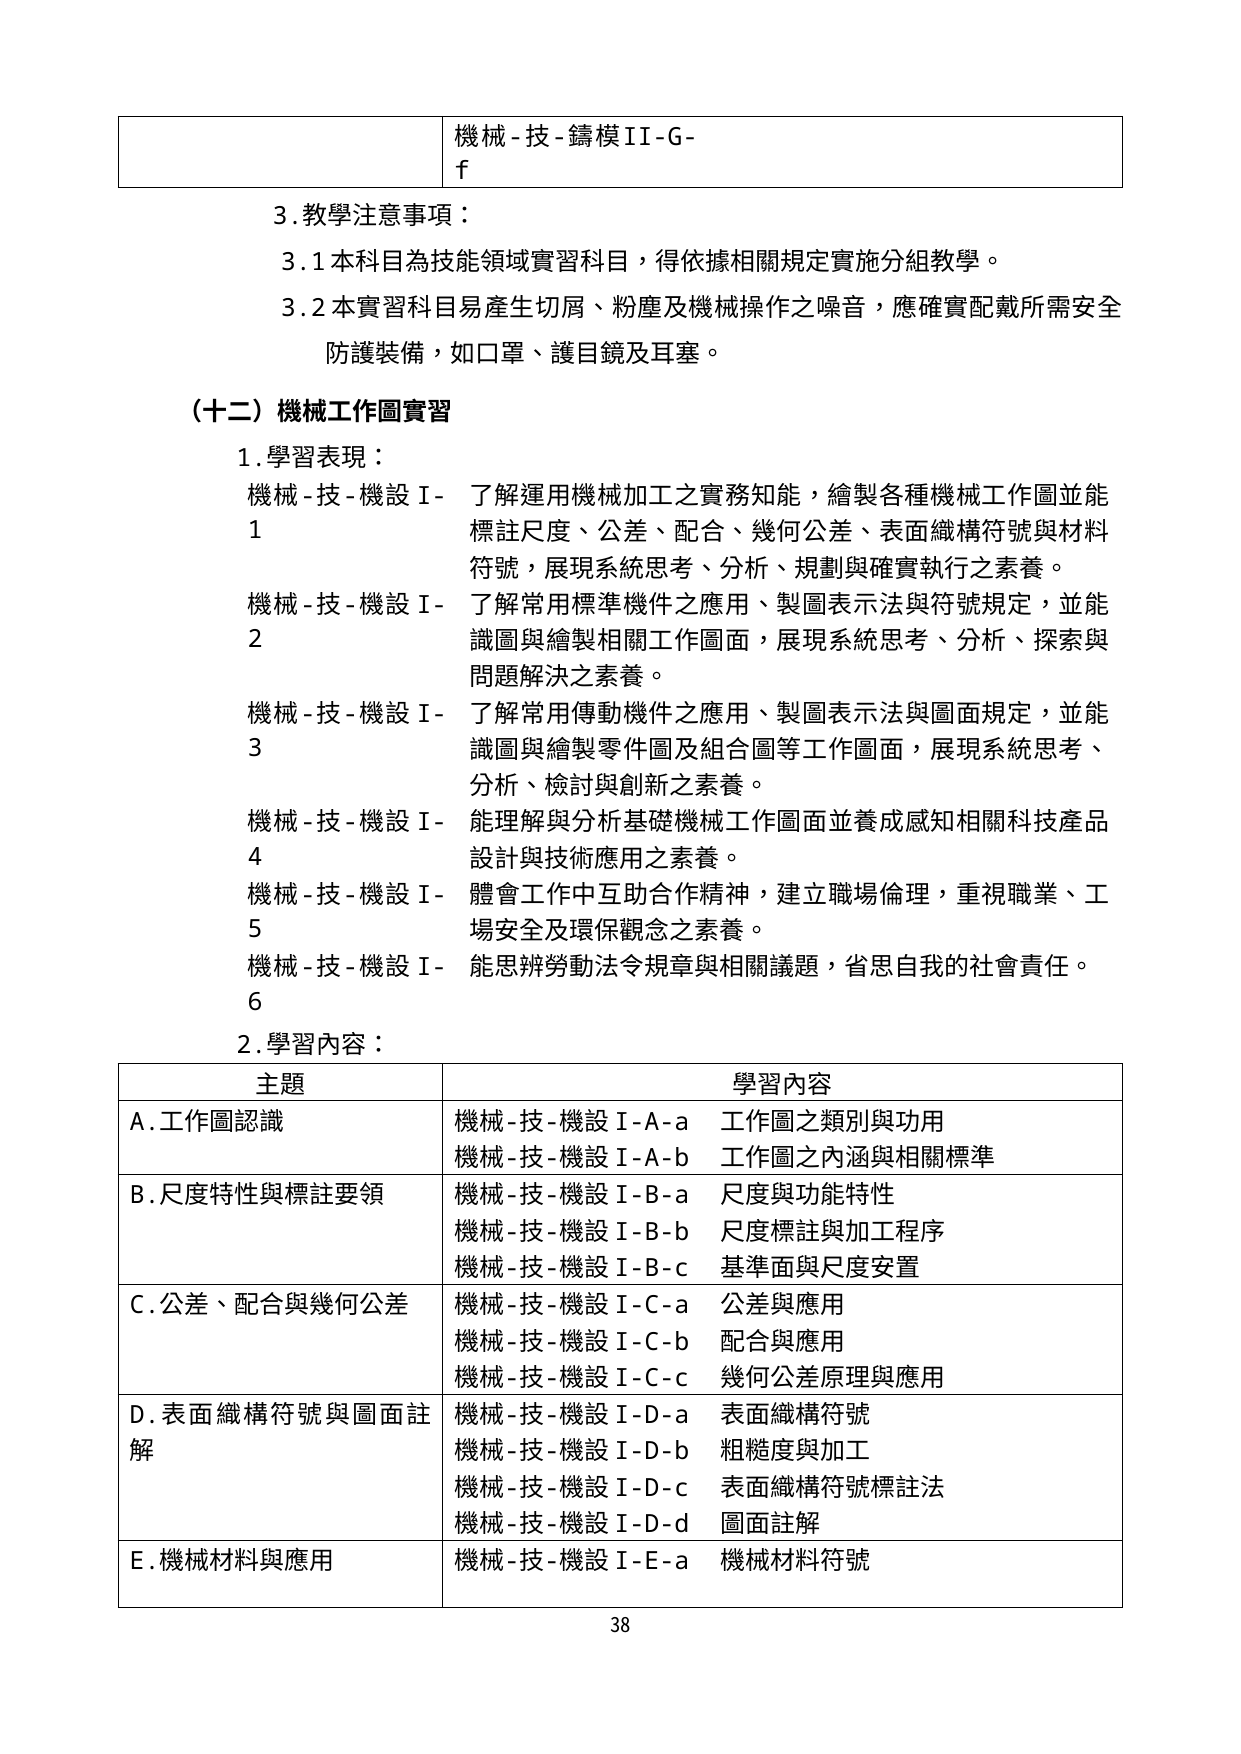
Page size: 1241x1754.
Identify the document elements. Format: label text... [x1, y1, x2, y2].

table_header 機械-技-機設I-1 [236, 476, 458, 584]
table_cell 工作圖之類別與功用 工作圖之內涵與相關標準 [709, 1101, 1122, 1174]
table_cell B.尺度特性與標註要領 [119, 1175, 442, 1284]
table_cell 機械-技-機設I-C-a 機械-技-機設I-C-b 機械-技-機設I-C-c [443, 1285, 709, 1393]
table_cell 機械-技-機設I-D-a 機械-技-機設I-D-b 機械-技-機設I-D-c 機械-技-機設I-D-d [443, 1395, 709, 1539]
table_cell 體會工作中互助合作精神，建立職場倫理，重視職業、工場安全及環保觀念之素養。 [458, 874, 1122, 947]
table_cell [119, 117, 442, 187]
table_cell 尺度與功能特性 尺度標註與加工程序 基準面與尺度安置 [709, 1175, 1122, 1284]
table_cell 表面織構符號 粗糙度與加工 表面織構符號標註法 圖面註解 [709, 1395, 1122, 1539]
table_cell 機械-技-機設I-5 [236, 874, 458, 947]
table_header 了解運用機械加工之實務知能，繪製各種機械工作圖並能標註尺度、公差、配合、幾何公差、表面織構符號與材料符號，展現系統思考、分析、規劃與確實執行之素養。 [458, 476, 1122, 584]
table_cell 機械-技-機設I-6 [236, 947, 458, 1017]
table_cell 公差與應用 配合與應用 幾何公差原理與應用 [709, 1285, 1122, 1393]
table_cell 能理解與分析基礎機械工作圖面並養成感知相關科技產品設計與技術應用之素養。 [458, 802, 1122, 874]
table_cell E.機械材料與應用 [119, 1541, 442, 1607]
table_cell 機械-技-機設I-A-a 機械-技-機設I-A-b [443, 1101, 709, 1174]
table_cell D.表面織構符號與圖面註解 [119, 1395, 442, 1539]
table_cell C.公差、配合與幾何公差 [119, 1285, 442, 1393]
table_cell A.工作圖認識 [119, 1101, 442, 1174]
text 2.學習內容： [118, 1017, 1122, 1063]
table_cell 機械-技-鑄模II-G-f [443, 117, 709, 187]
text 3.教學注意事項： [154, 188, 1122, 234]
table_cell 機械-技-機設I-4 [236, 802, 458, 874]
table_cell 能思辨勞動法令規章與相關議題，省思自我的社會責任。 [458, 947, 1122, 1017]
table_cell 機械-技-機設I-2 [236, 584, 458, 693]
text 3.1本科目為技能領域實習科目，得依據相關規定實施分組教學。 [281, 234, 1122, 280]
text 1.學習表現： [118, 430, 1122, 476]
table_cell [709, 117, 1122, 187]
table_header 主題 [119, 1064, 442, 1100]
table_cell 機械-技-機設I-B-a 機械-技-機設I-B-b 機械-技-機設I-B-c [443, 1175, 709, 1284]
table_cell 了解常用標準機件之應用、製圖表示法與符號規定，並能識圖與繪製相關工作圖面，展現系統思考、分析、探索與問題解決之素養。 [458, 584, 1122, 693]
text （十二）機械工作圖實習 [169, 384, 1122, 430]
table_cell 機械-技-機設I-E-a [443, 1541, 709, 1607]
table_header 學習內容 [443, 1064, 1122, 1100]
text 3.2本實習科目易產生切屑、粉塵及機械操作之噪音，應確實配戴所需安全防護裝備，如口罩、護目鏡及耳塞。 [281, 280, 1122, 371]
table_cell 機械-技-機設I-3 [236, 693, 458, 802]
table_cell 機械材料符號 [709, 1541, 1122, 1607]
table_cell 了解常用傳動機件之應用、製圖表示法與圖面規定，並能識圖與繪製零件圖及組合圖等工作圖面，展現系統思考、分析、檢討與創新之素養。 [458, 693, 1122, 802]
